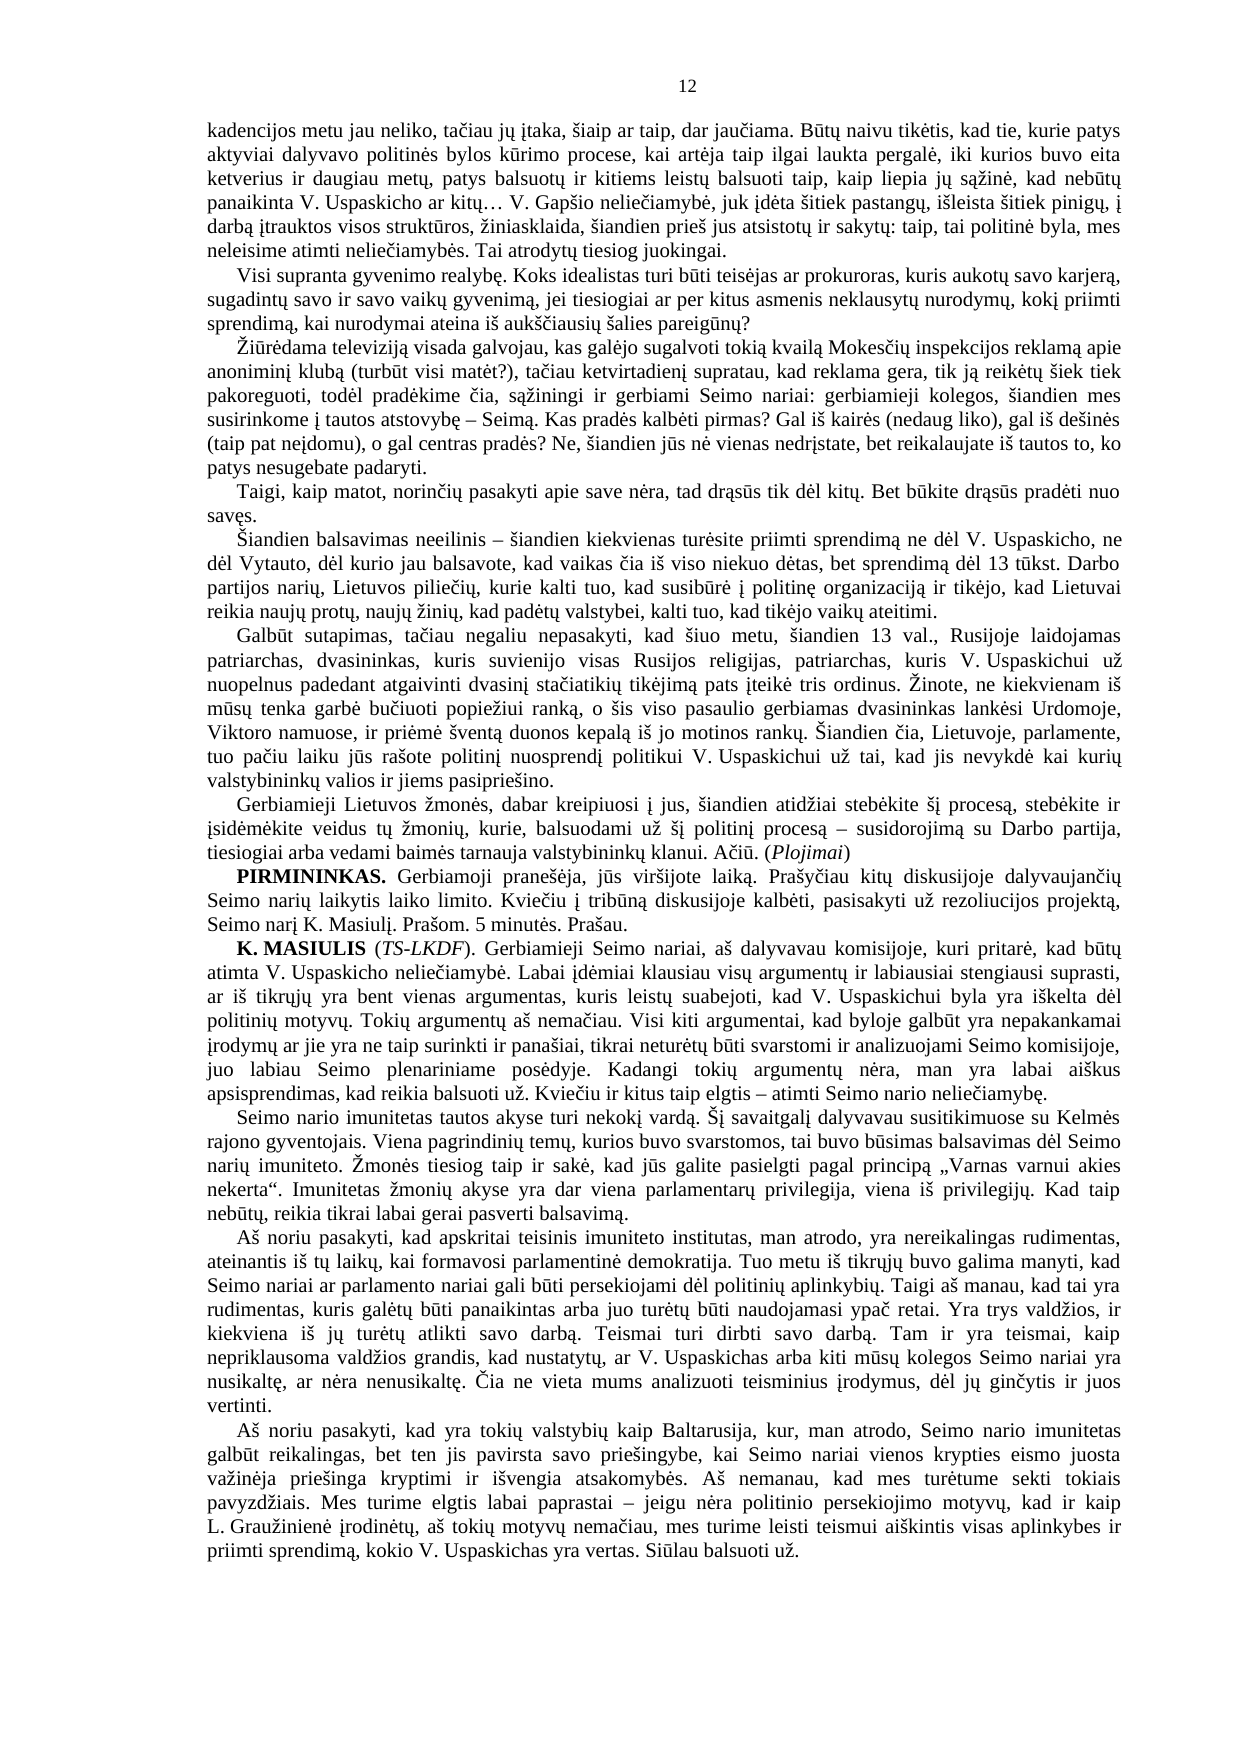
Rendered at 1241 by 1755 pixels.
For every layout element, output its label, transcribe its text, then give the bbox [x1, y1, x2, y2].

text K. MASIULIS (TS-LKDF). Gerbiamieji Seimo nariai, aš dalyvavau komisijoje, kuri pritarė, kad būtų atimta V. Uspaskicho neliečiamybė. Labai įdėmiai klausiau visų argumentų ir labiausiai stengiausi suprasti, ar iš tikrųjų yra bent vienas argumentas, kuris leistų suabejoti, kad V. Uspaskichui byla yra iškelta dėl politinių motyvų. Tokių argumentų aš nemačiau. Visi kiti argumentai, kad byloje galbūt yra nepakankamai įrodymų ar jie yra ne taip surinkti ir panašiai, tikrai neturėtų būti svarstomi ir analizuojami Seimo komisijoje, juo labiau Seimo plenariniame posėdyje. Kadangi tokių argumentų nėra, man yra labai aiškus apsisprendimas, kad reikia balsuoti už. Kviečiu ir kitus taip elgtis – atimti Seimo nario neliečiamybę. [207, 936, 1122, 1105]
text Taigi, kaip matot, norinčių pasakyti apie save nėra, tad drąsūs tik dėl kitų. Bet būkite drąsūs pradėti nuo savęs. [207, 479, 1122, 527]
text kadencijos metu jau neliko, tačiau jų įtaka, šiaip ar taip, dar jaučiama. Būtų naivu tikėtis, kad tie, kurie patys aktyviai dalyvavo politinės bylos kūrimo procese, kai artėja taip ilgai laukta pergalė, iki kurios buvo eita ketverius ir daugiau metų, patys balsuotų ir kitiems leistų balsuoti taip, kaip liepia jų sąžinė, kad nebūtų panaikinta V. Uspaskicho ar kitų… V. Gapšio neliečiamybė, juk įdėta šitiek pastangų, išleista šitiek pinigų, į darbą įtrauktos visos struktūros, žiniasklaida, šiandien prieš jus atsistotų ir sakytų: taip, tai politinė byla, mes neleisime atimti neliečiamybės. Tai atrodytų tiesiog juokingai. [207, 118, 1122, 262]
text Visi supranta gyvenimo realybę. Koks idealistas turi būti teisėjas ar prokuroras, kuris aukotų savo karjerą, sugadintų savo ir savo vaikų gyvenimą, jei tiesiogiai ar per kitus asmenis neklausytų nurodymų, kokį priimti sprendimą, kai nurodymai ateina iš aukščiausių šalies pareigūnų? [207, 262, 1122, 335]
text Šiandien balsavimas neeilinis – šiandien kiekvienas turėsite priimti sprendimą ne dėl V. Uspaskicho, ne dėl Vytauto, dėl kurio jau balsavote, kad vaikas čia iš viso niekuo dėtas, bet sprendimą dėl 13 tūkst. Darbo partijos narių, Lietuvos piliečių, kurie kalti tuo, kad susibūrė į politinę organizaciją ir tikėjo, kad Lietuvai reikia naujų protų, naujų žinių, kad padėtų valstybei, kalti tuo, kad tikėjo vaikų ateitimi. [207, 527, 1122, 623]
text Galbūt sutapimas, tačiau negaliu nepasakyti, kad šiuo metu, šiandien 13 val., Rusijoje laidojamas patriarchas, dvasininkas, kuris suvienijo visas Rusijos religijas, patriarchas, kuris V. Uspaskichui už nuopelnus padedant atgaivinti dvasinį stačiatikių tikėjimą pats įteikė tris ordinus. Žinote, ne kiekvienam iš mūsų tenka garbė bučiuoti popiežiui ranką, o šis viso pasaulio gerbiamas dvasininkas lankėsi Urdomoje, Viktoro namuose, ir priėmė šventą duonos kepalą iš jo motinos rankų. Šiandien čia, Lietuvoje, parlamente, tuo pačiu laiku jūs rašote politinį nuosprendį politikui V. Uspaskichui už tai, kad jis nevykdė kai kurių valstybininkų valios ir jiems pasipriešino. [207, 623, 1122, 792]
text Seimo nario imunitetas tautos akyse turi nekokį vardą. Šį savaitgalį dalyvavau susitikimuose su Kelmės rajono gyventojais. Viena pagrindinių temų, kurios buvo svarstomos, tai buvo būsimas balsavimas dėl Seimo narių imuniteto. Žmonės tiesiog taip ir sakė, kad jūs galite pasielgti pagal principą „Varnas varnui akies nekerta“. Imunitetas žmonių akyse yra dar viena parlamentarų privilegija, viena iš privilegijų. Kad taip nebūtų, reikia tikrai labai gerai pasverti balsavimą. [207, 1105, 1122, 1225]
text Aš noriu pasakyti, kad yra tokių valstybių kaip Baltarusija, kur, man atrodo, Seimo nario imunitetas galbūt reikalingas, bet ten jis pavirsta savo priešingybe, kai Seimo nariai vienos krypties eismo juosta važinėja priešinga kryptimi ir išvengia atsakomybės. Aš nemanau, kad mes turėtume sekti tokiais pavyzdžiais. Mes turime elgtis labai paprastai – jeigu nėra politinio persekiojimo motyvų, kad ir kaip L. Graužinienė įrodinėtų, aš tokių motyvų nemačiau, mes turime leisti teismui aiškintis visas aplinkybes ir priimti sprendimą, kokio V. Uspaskichas yra vertas. Siūlau balsuoti už. [207, 1417, 1122, 1562]
text Gerbiamieji Lietuvos žmonės, dabar kreipiuosi į jus, šiandien atidžiai stebėkite šį procesą, stebėkite ir įsidėmėkite veidus tų žmonių, kurie, balsuodami už šį politinį procesą – susidorojimą su Darbo partija, tiesiogiai arba vedami baimės tarnauja valstybininkų klanui. Ačiū. (Plojimai) [207, 792, 1122, 864]
text Aš noriu pasakyti, kad apskritai teisinis imuniteto institutas, man atrodo, yra nereikalingas rudimentas, ateinantis iš tų laikų, kai formavosi parlamentinė demokratija. Tuo metu iš tikrųjų buvo galima manyti, kad Seimo nariai ar parlamento nariai gali būti persekiojami dėl politinių aplinkybių. Taigi aš manau, kad tai yra rudimentas, kuris galėtų būti panaikintas arba juo turėtų būti naudojamasi ypač retai. Yra trys valdžios, ir kiekviena iš jų turėtų atlikti savo darbą. Teismai turi dirbti savo darbą. Tam ir yra teismai, kaip nepriklausoma valdžios grandis, kad nustatytų, ar V. Uspaskichas arba kiti mūsų kolegos Seimo nariai yra nusikaltę, ar nėra nenusikaltę. Čia ne vieta mums analizuoti teisminius įrodymus, dėl jų ginčytis ir juos vertinti. [207, 1225, 1122, 1417]
text PIRMININKAS. Gerbiamoji pranešėja, jūs viršijote laiką. Prašyčiau kitų diskusijoje dalyvaujančių Seimo narių laikytis laiko limito. Kviečiu į tribūną diskusijoje kalbėti, pasisakyti už rezoliucijos projektą, Seimo narį K. Masiulį. Prašom. 5 minutės. Prašau. [207, 864, 1122, 936]
text Žiūrėdama televiziją visada galvojau, kas galėjo sugalvoti tokią kvailą Mokesčių inspekcijos reklamą apie anoniminį klubą (turbūt visi matėt?), tačiau ketvirtadienį supratau, kad reklama gera, tik ją reikėtų šiek tiek pakoreguoti, todėl pradėkime čia, sąžiningi ir gerbiami Seimo nariai: gerbiamieji kolegos, šiandien mes susirinkome į tautos atstovybę – Seimą. Kas pradės kalbėti pirmas? Gal iš kairės (nedaug liko), gal iš dešinės (taip pat neįdomu), o gal centras pradės? Ne, šiandien jūs nė vienas nedrįstate, bet reikalaujate iš tautos to, ko patys nesugebate padaryti. [207, 335, 1122, 479]
